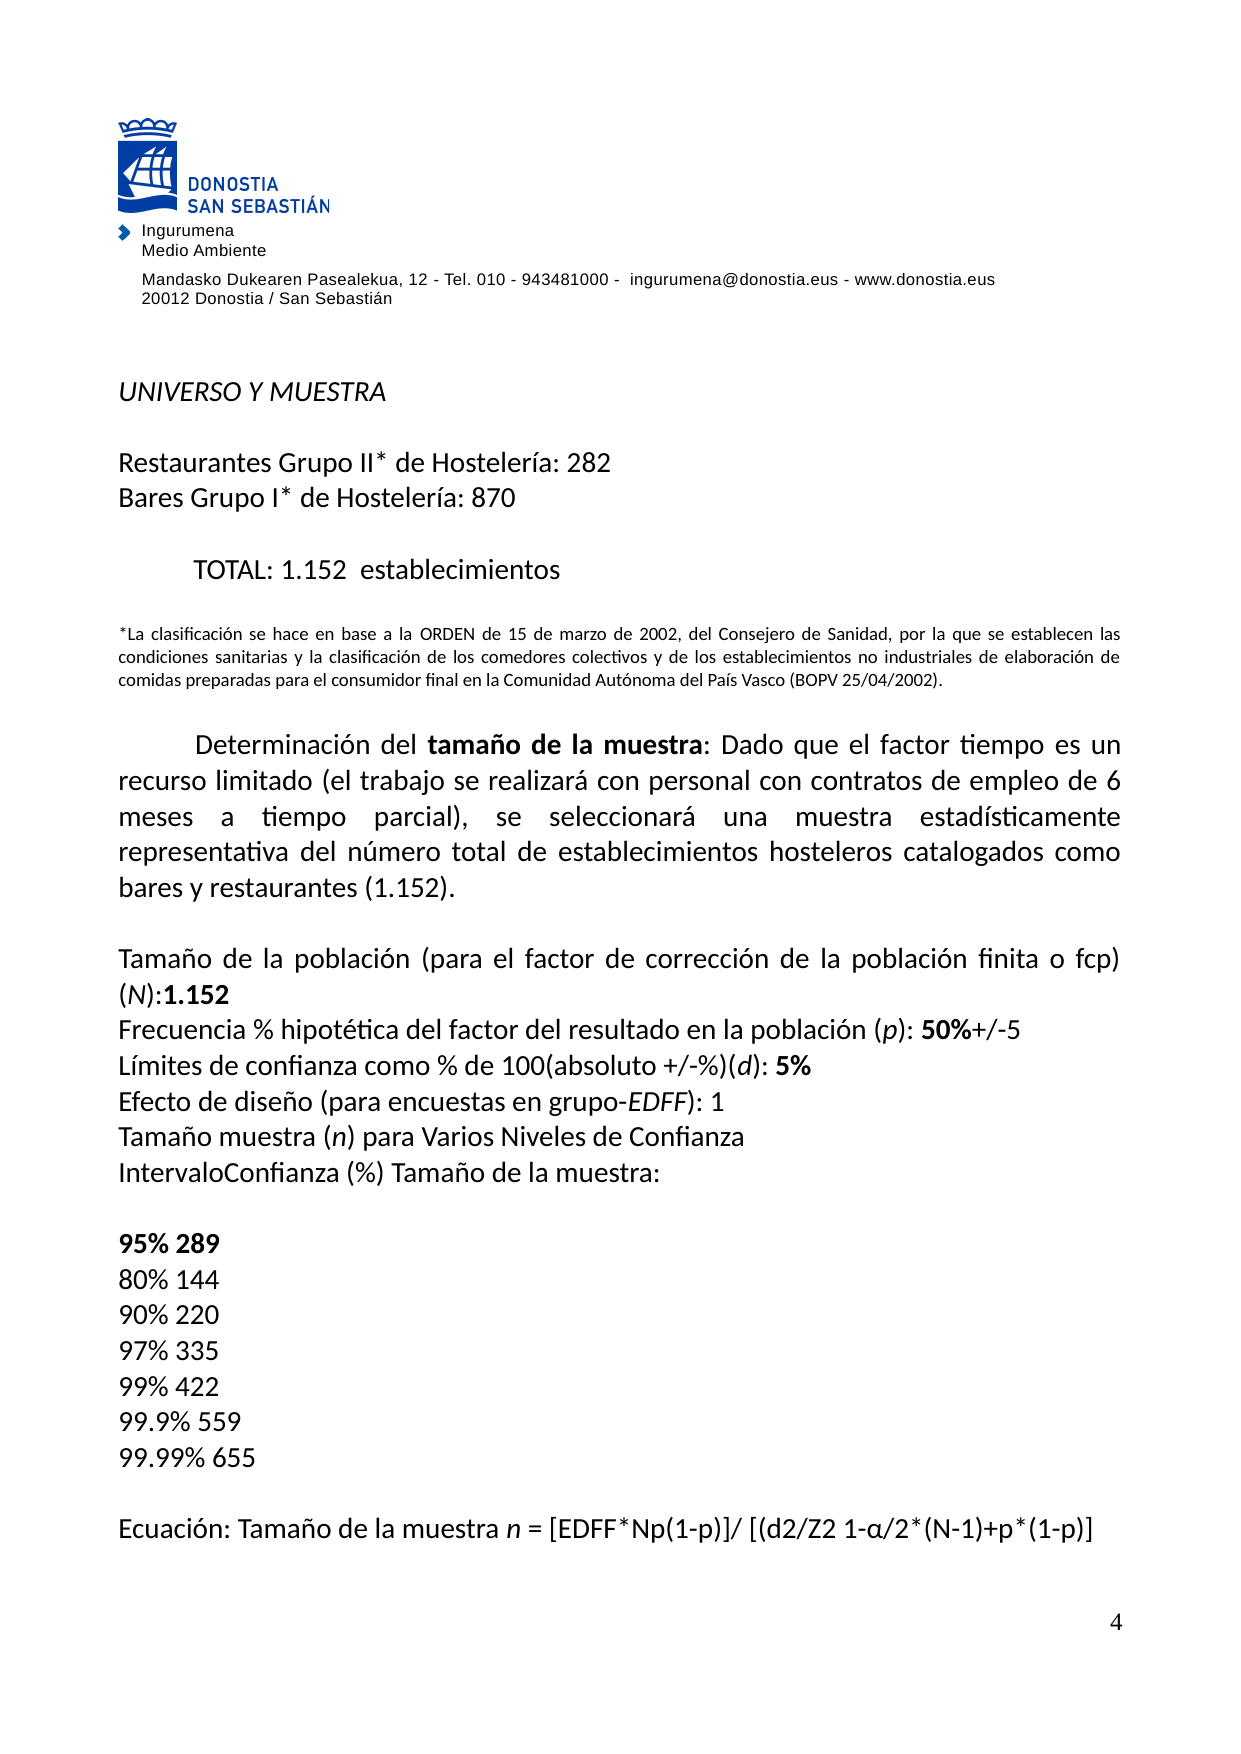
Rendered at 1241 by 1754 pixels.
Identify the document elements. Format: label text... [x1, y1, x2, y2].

text 97% 335 [118, 1332, 1122, 1368]
text Bares Grupo I* de Hostelería: 870 [118, 479, 1122, 515]
text *La clasificación se hace en base a la ORDEN de 15 de marzo de 2002, del Consejero de Sanidad, por la que se establecen las condiciones sanitarias y la clasificación de los comedores colectivos y de los establecimientos no industriales de elaboración de comidas preparadas para el consumidor final en la Comunidad Autónoma del País Vasco (BOPV 25/04/2002). [118, 622, 1122, 691]
text TOTAL: 1.152 establecimientos [118, 551, 1122, 586]
text 90% 220 [118, 1296, 1122, 1332]
text IntervaloConfianza (%) Tamaño de la muestra: [118, 1154, 1122, 1189]
text Frecuencia % hipotética del factor del resultado en la población (p): 50%+/-5 [118, 1011, 1122, 1047]
text Tamaño de la población (para el factor de corrección de la población finita o fcp)(N):1.152 [118, 940, 1122, 1011]
text Restaurantes Grupo II* de Hostelería: 282 [118, 444, 1122, 479]
text Ecuación: Tamaño de la muestra n = [EDFF*Np(1-p)]/ [(d2/Z2 1-α/2*(N-1)+p*(1-p)] [118, 1510, 1122, 1546]
picture [118, 224, 131, 241]
text 99.9% 559 [118, 1403, 1122, 1439]
text 99.99% 655 [118, 1439, 1122, 1474]
text Efecto de diseño (para encuestas en grupo-EDFF): 1 [118, 1083, 1122, 1118]
text UNIVERSO Y MUESTRA [118, 373, 1122, 408]
text 95% 289 [118, 1225, 1122, 1261]
text Determinación del tamaño de la muestra: Dado que el factor tiempo es un recurso limitado (el trabajo se realizará con personal con contratos de empleo de 6 meses a tiempo parcial), se seleccionará una muestra estadísticamente representativa del número total de establecimientos hosteleros catalogados como bares y restaurantes (1.152). [118, 726, 1122, 904]
text Límites de confianza como % de 100(absoluto +/-%)(d): 5% [118, 1047, 1122, 1083]
text 80% 144 [118, 1261, 1122, 1296]
text 99% 422 [118, 1368, 1122, 1403]
text Tamaño muestra (n) para Varios Niveles de Confianza [118, 1118, 1122, 1154]
picture [118, 118, 330, 213]
